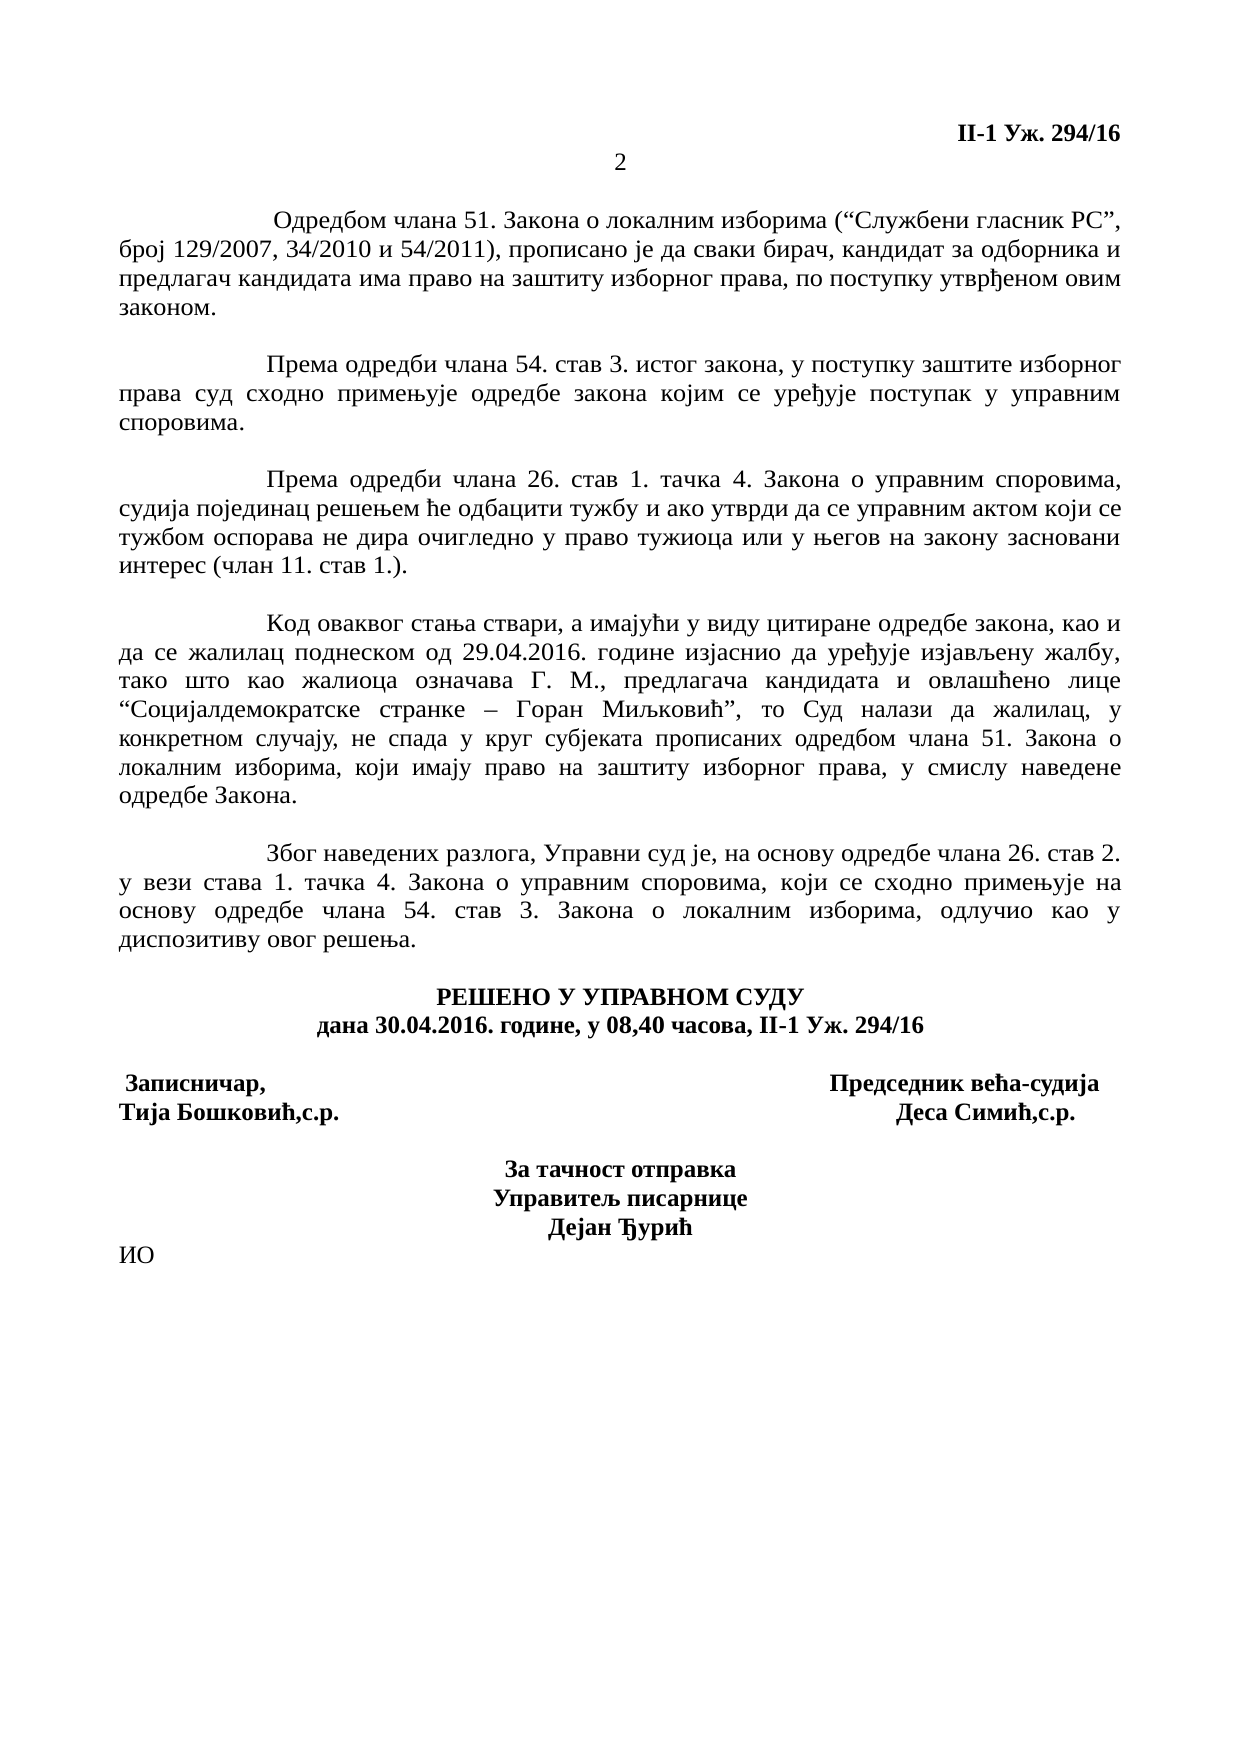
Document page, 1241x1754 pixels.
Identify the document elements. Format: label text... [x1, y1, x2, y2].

text Код оваквог стања ствари, а имајући у виду цитиране одредбе закона, као и да се жалилац поднеском од 29.04.2016. године изјаснио да уређује изјављену жалбу, тако што као жалиоца означава Г. М., предлагача кандидата и овлашћено лице “Социјалдемократске странке – Горан Миљковић”, то Суд налази да жалилац, у конкретном случају, не спада у круг субјеката прописаних одредбом члана 51. Закона о локалним изборима, који имају право на заштиту изборног права, у смислу наведене одредбе Закона. [118, 608, 1122, 809]
text Дејан Ђурић [118, 1212, 1122, 1241]
text дана 30.04.2016. године, у 08,40 часова, II-1 Уж. 294/16 [118, 1011, 1122, 1039]
text За тачност отправка [118, 1154, 1122, 1183]
text Тија Бошковић,с.р. Деса Симић,с.р. [118, 1097, 1120, 1126]
text ИО [118, 1241, 1120, 1269]
text Одредбом члана 51. Закона о локалним изборима (“Службени гласник РС”, број 129/2007, 34/2010 и 54/2011), прописано је да сваки бирач, кандидат за одборника и предлагач кандидата има право на заштиту изборног права, по поступку утврђеном овим законом. [118, 206, 1122, 321]
text Записничар, Председник већа-судија [118, 1068, 1120, 1097]
text Због наведених разлога, Управни суд је, на основу одредбе члана 26. став 2. у вези става 1. тачка 4. Закона о управним споровима, који се сходно примењује на основу одредбе члана 54. став 3. Закона о локалним изборима, одлучио као у диспозитиву овог решења. [118, 838, 1122, 953]
text РЕШЕНО У УПРАВНОМ СУДУ [118, 982, 1122, 1011]
text Према одредби члана 26. став 1. тачка 4. Закона о управним споровима, судија појединац решењем ће одбацити тужбу и ако утврди да се управним актом који се тужбом оспорава не дира очигледно у право тужиоца или у његов на закону засновани интерес (члан 11. став 1.). [118, 464, 1122, 579]
text Управитељ писарнице [118, 1183, 1122, 1212]
text Према одредби члана 54. став 3. истог закона, у поступку заштите изборног права суд сходно примењује одредбе закона којим се уређује поступак у управним споровима. [118, 349, 1122, 436]
